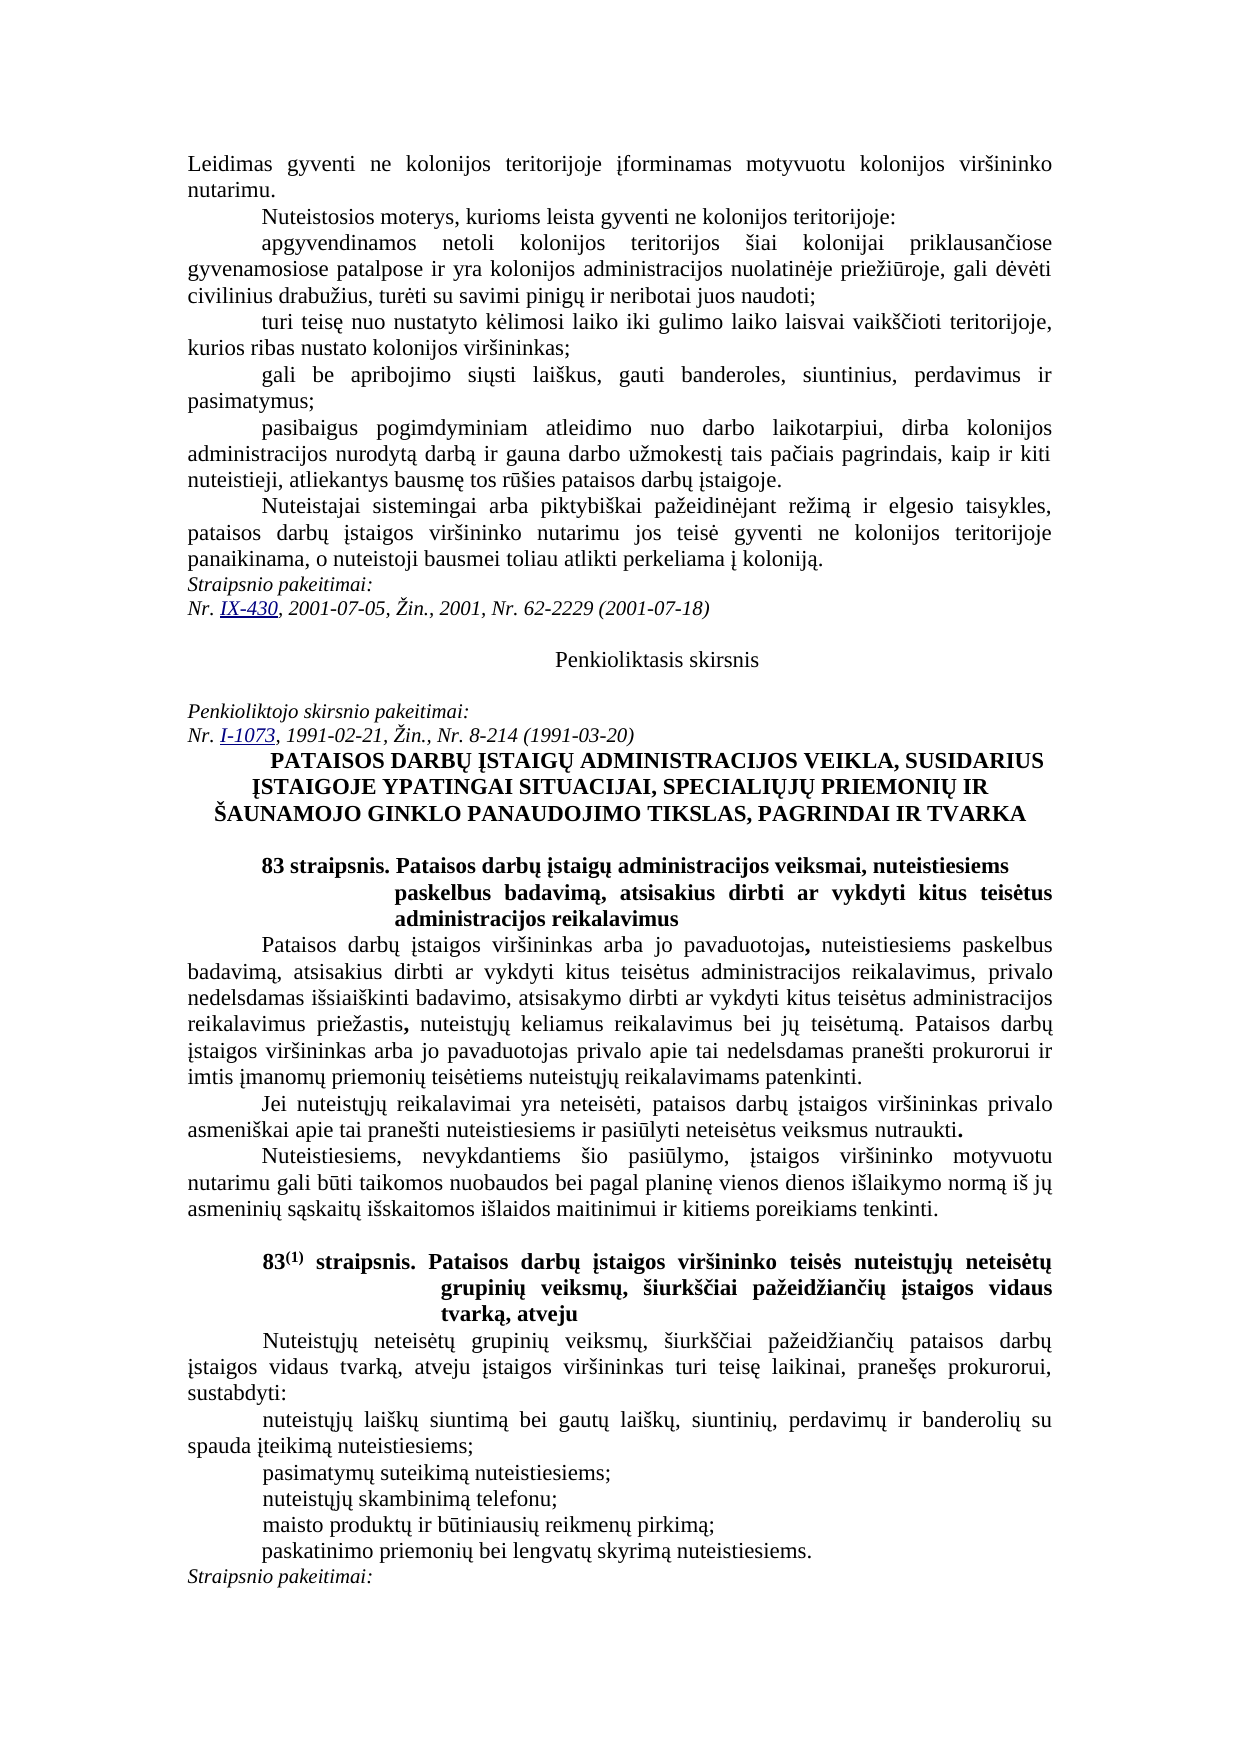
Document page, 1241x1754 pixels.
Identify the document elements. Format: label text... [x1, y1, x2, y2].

text Penkioliktojo skirsnio pakeitimai: [187, 699, 1053, 723]
text Leidimas gyventi ne kolonijos teritorijoje įforminamas motyvuotu kolonijos viršininko nutarimu. [187, 150, 1053, 203]
text Nr. IX-430, 2001-07-05, Žin., 2001, Nr. 62-2229 (2001-07-18) [187, 596, 1053, 620]
text nuteistųjų laiškų siuntimą bei gautų laiškų, siuntinių, perdavimų ir banderolių su spauda įteikimą nuteistiesiems; [187, 1406, 1053, 1458]
text Pataisos darbų įstaigos viršininkas arba jo pavaduotojas, nuteistiesiems paskelbus badavimą, atsisakius dirbti ar vykdyti kitus teisėtus administracijos reikalavimus, privalo nedelsdamas išsiaiškinti badavimo, atsisakymo dirbti ar vykdyti kitus teisėtus administracijos reikalavimus priežastis, nuteistųjų keliamus reikalavimus bei jų teisėtumą. Pataisos darbų įstaigos viršininkas arba jo pavaduotojas privalo apie tai nedelsdamas pranešti prokurorui ir imtis įmanomų priemonių teisėtiems nuteistųjų reikalavimams patenkinti. [187, 931, 1053, 1089]
text Nuteistųjų neteisėtų grupinių veiksmų, šiurkščiai pažeidžiančių pataisos darbų įstaigos vidaus tvarką, atveju įstaigos viršininkas turi teisę laikinai, pranešęs prokurorui, sustabdyti: [187, 1327, 1053, 1406]
text Nr. I-1073, 1991-02-21, Žin., Nr. 8-214 (1991-03-20) [187, 723, 1053, 747]
text 83 straipsnis. Pataisos darbų įstaigų administracijos veiksmai, nuteistiesiems [187, 852, 1053, 879]
text turi teisę nuo nustatyto kėlimosi laiko iki gulimo laiko laisvai vaikščioti teritorijoje, kurios ribas nustato kolonijos viršininkas; [187, 308, 1053, 361]
text pasibaigus pogimdyminiam atleidimo nuo darbo laikotarpiui, dirba kolonijos administracijos nurodytą darbą ir gauna darbo užmokestį tais pačiais pagrindais, kaip ir kiti nuteistieji, atliekantys bausmę tos rūšies pataisos darbų įstaigoje. [187, 413, 1053, 493]
text Penkioliktasis skirsnis [187, 646, 1053, 672]
text PATAISOS DARBŲ ĮSTAIGŲ ADMINISTRACIJOS VEIKLA, SUSIDARIUS ĮSTAIGOJE YPATINGAI SITUACIJAI, SPECIALIŲJŲ PRIEMONIŲ IR ŠAUNAMOJO GINKLO PANAUDOJIMO TIKSLAS, PAGRINDAI IR TVARKA [187, 747, 1053, 826]
text maisto produktų ir būtiniausių reikmenų pirkimą; [187, 1511, 1053, 1538]
text Nuteistajai sistemingai arba piktybiškai pažeidinėjant režimą ir elgesio taisykles, pataisos darbų įstaigos viršininko nutarimu jos teisė gyventi ne kolonijos teritorijoje panaikinama, o nuteistoji bausmei toliau atlikti perkeliama į koloniją. [187, 493, 1053, 572]
text Nuteistiesiems, nevykdantiems šio pasiūlymo, įstaigos viršininko motyvuotu nutarimu gali būti taikomos nuobaudos bei pagal planinę vienos dienos išlaikymo normą iš jų asmeninių sąskaitų išskaitomos išlaidos maitinimui ir kitiems poreikiams tenkinti. [187, 1142, 1053, 1221]
text Straipsnio pakeitimai: [187, 1564, 1053, 1588]
text paskelbus badavimą, atsisakius dirbti ar vykdyti kitus teisėtus administracijos reikalavimus [394, 879, 1053, 931]
text Straipsnio pakeitimai: [187, 572, 1053, 596]
text Jei nuteistųjų reikalavimai yra neteisėti, pataisos darbų įstaigos viršininkas privalo asmeniškai apie tai pranešti nuteistiesiems ir pasiūlyti neteisėtus veiksmus nutraukti. [187, 1089, 1053, 1142]
text gali be apribojimo siųsti laiškus, gauti banderoles, siuntinius, perdavimus ir pasimatymus; [187, 361, 1053, 413]
text nuteistųjų skambinimą telefonu; [187, 1485, 1053, 1511]
text 83(1) straipsnis. Pataisos darbų įstaigos viršininko teisės nuteistųjų neteisėtų grupinių veiksmų, šiurkščiai pažeidžiančių įstaigos vidaus tvarką, atveju [262, 1248, 1053, 1327]
text paskatinimo priemonių bei lengvatų skyrimą nuteistiesiems. [187, 1538, 1053, 1564]
text pasimatymų suteikimą nuteistiesiems; [187, 1458, 1053, 1485]
text apgyvendinamos netoli kolonijos teritorijos šiai kolonijai priklausančiose gyvenamosiose patalpose ir yra kolonijos administracijos nuolatinėje priežiūroje, gali dėvėti civilinius drabužius, turėti su savimi pinigų ir neribotai juos naudoti; [187, 229, 1053, 308]
text Nuteistosios moterys, kurioms leista gyventi ne kolonijos teritorijoje: [187, 203, 1053, 229]
